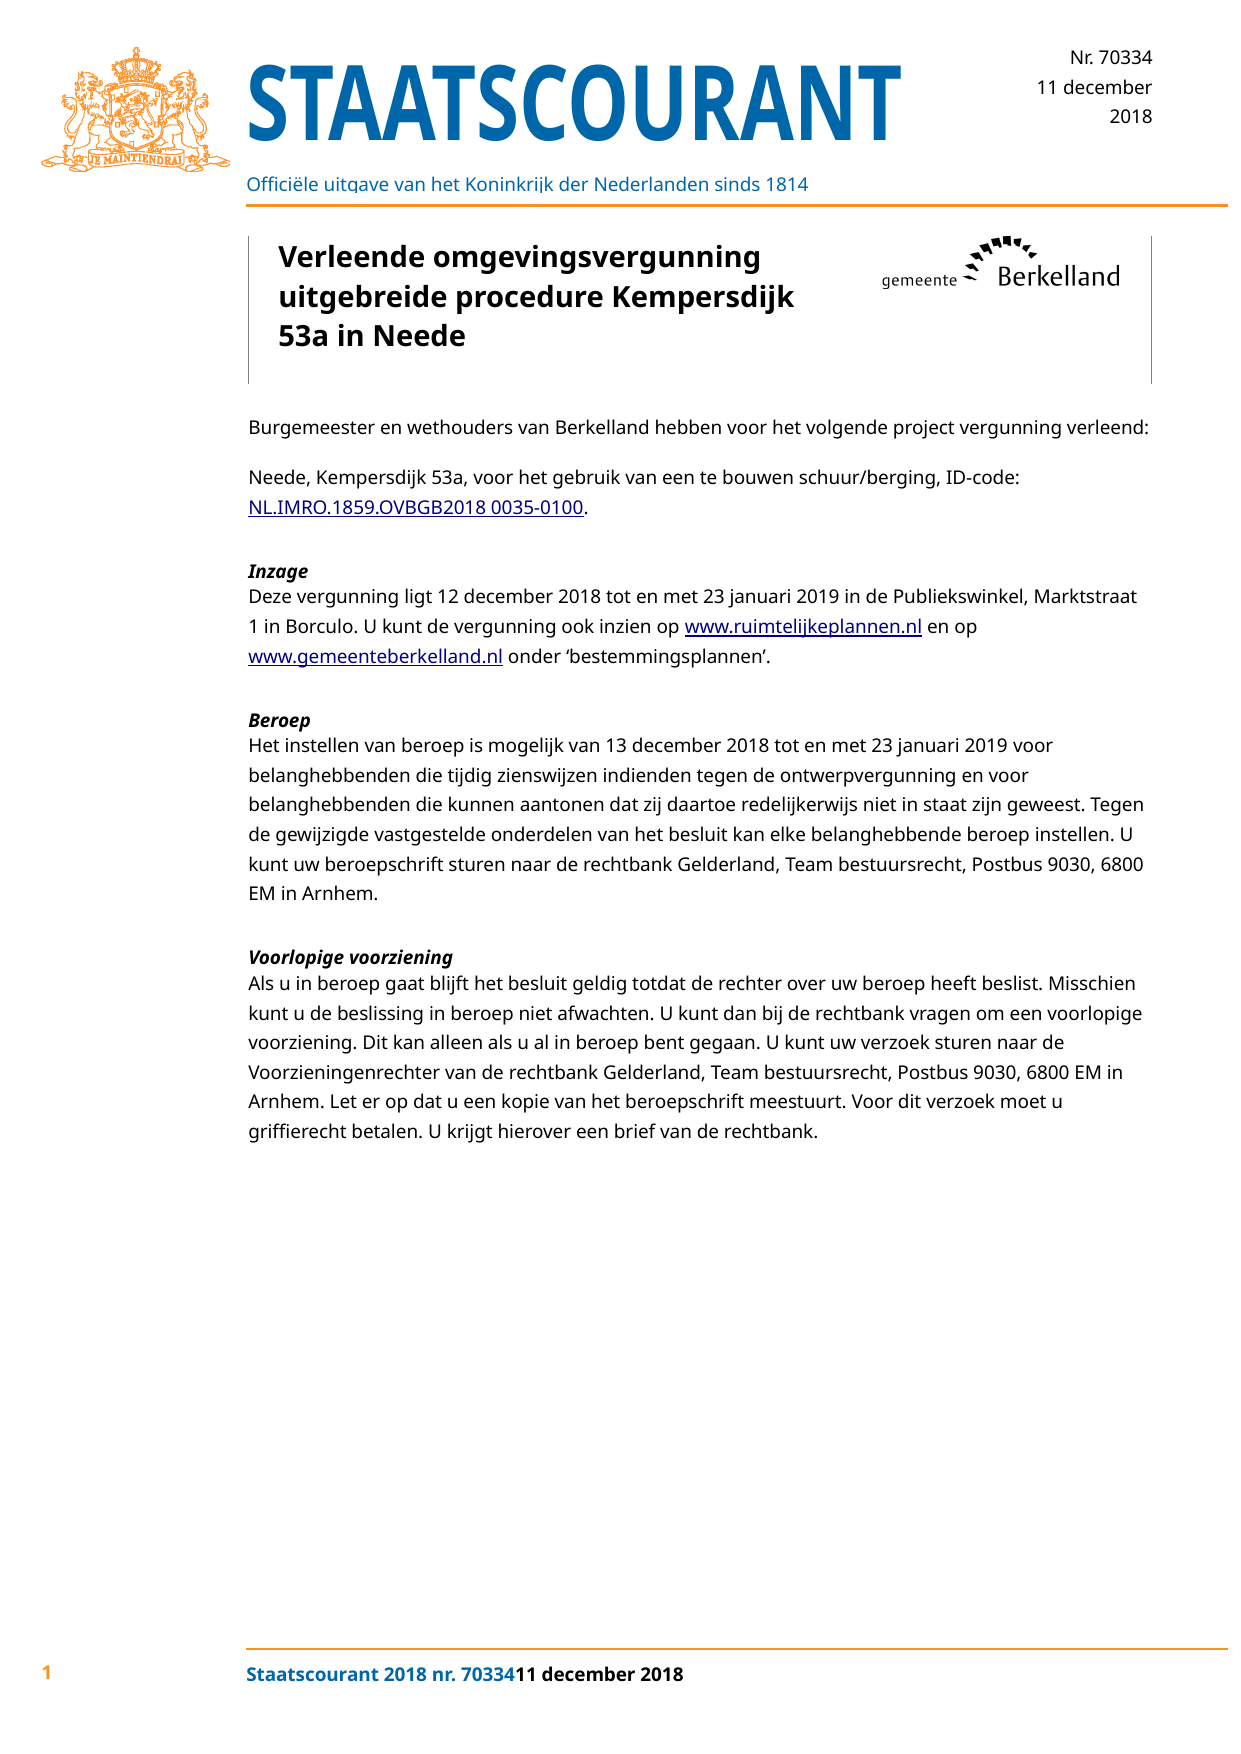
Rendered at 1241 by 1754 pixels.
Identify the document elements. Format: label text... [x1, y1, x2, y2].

picture [41, 47, 231, 172]
text Neede, Kempersdijk 53a, voor het gebruik van een te bouwen schuur/berging, ID-code: NL.IMRO.1859.OVBGB2018 0035-0100. [248, 464, 1152, 520]
text Burgemeester en wethouders van Berkelland hebben voor het volgende project vergunning verleend: [248, 414, 1152, 440]
text Deze vergunning ligt 12 december 2018 tot en met 23 januari 2019 in de Publiekswinkel, Marktstraat 1 in Borculo. U kunt de vergunning ook inzien op www.ruimtelijkeplannen.nl en op www.gemeenteberkelland.nl onder ‘bestemmingsplannen’. [248, 584, 1152, 668]
text Beroep [248, 707, 1152, 732]
table_header [850, 236, 1151, 384]
text Het instellen van beroep is mogelijk van 13 december 2018 tot en met 23 januari 2019 voor belanghebbenden die tijdig zienswijzen indienden tegen de ontwerpvergunning en voor belanghebbenden die kunnen aantonen dat zij daartoe redelijkerwijs niet in staat zijn geweest. Tegen de gewijzigde vastgestelde onderdelen van het besluit kan elke belanghebbende beroep instellen. U kunt uw beroepschrift sturen naar de rechtbank Gelderland, Team bestuursrecht, Postbus 9030, 6800 EM in Arnhem. [248, 732, 1152, 906]
text Als u in beroep gaat blijft het besluit geldig totdat de rechter over uw beroep heeft beslist. Misschien kunt u de beslissing in beroep niet afwachten. U kunt dan bij de rechtbank vragen om een voorlopige voorziening. Dit kan alleen als u al in beroep bent gegaan. U kunt uw verzoek sturen naar de Voorzieningenrechter van de rechtbank Gelderland, Team bestuursrecht, Postbus 9030, 6800 EM in Arnhem. Let er op dat u een kopie van het beroepschrift meestuurt. Voor dit verzoek moet u griffierecht betalen. U krijgt hierover een brief van de rechtbank. [248, 970, 1152, 1144]
table_header Verleende omgevingsvergunning uitgebreide procedure Kempersdijk 53a in Neede [249, 236, 850, 384]
picture [882, 236, 1119, 289]
text Inzage [248, 558, 1152, 584]
text Voorlopige voorziening [248, 944, 1152, 970]
